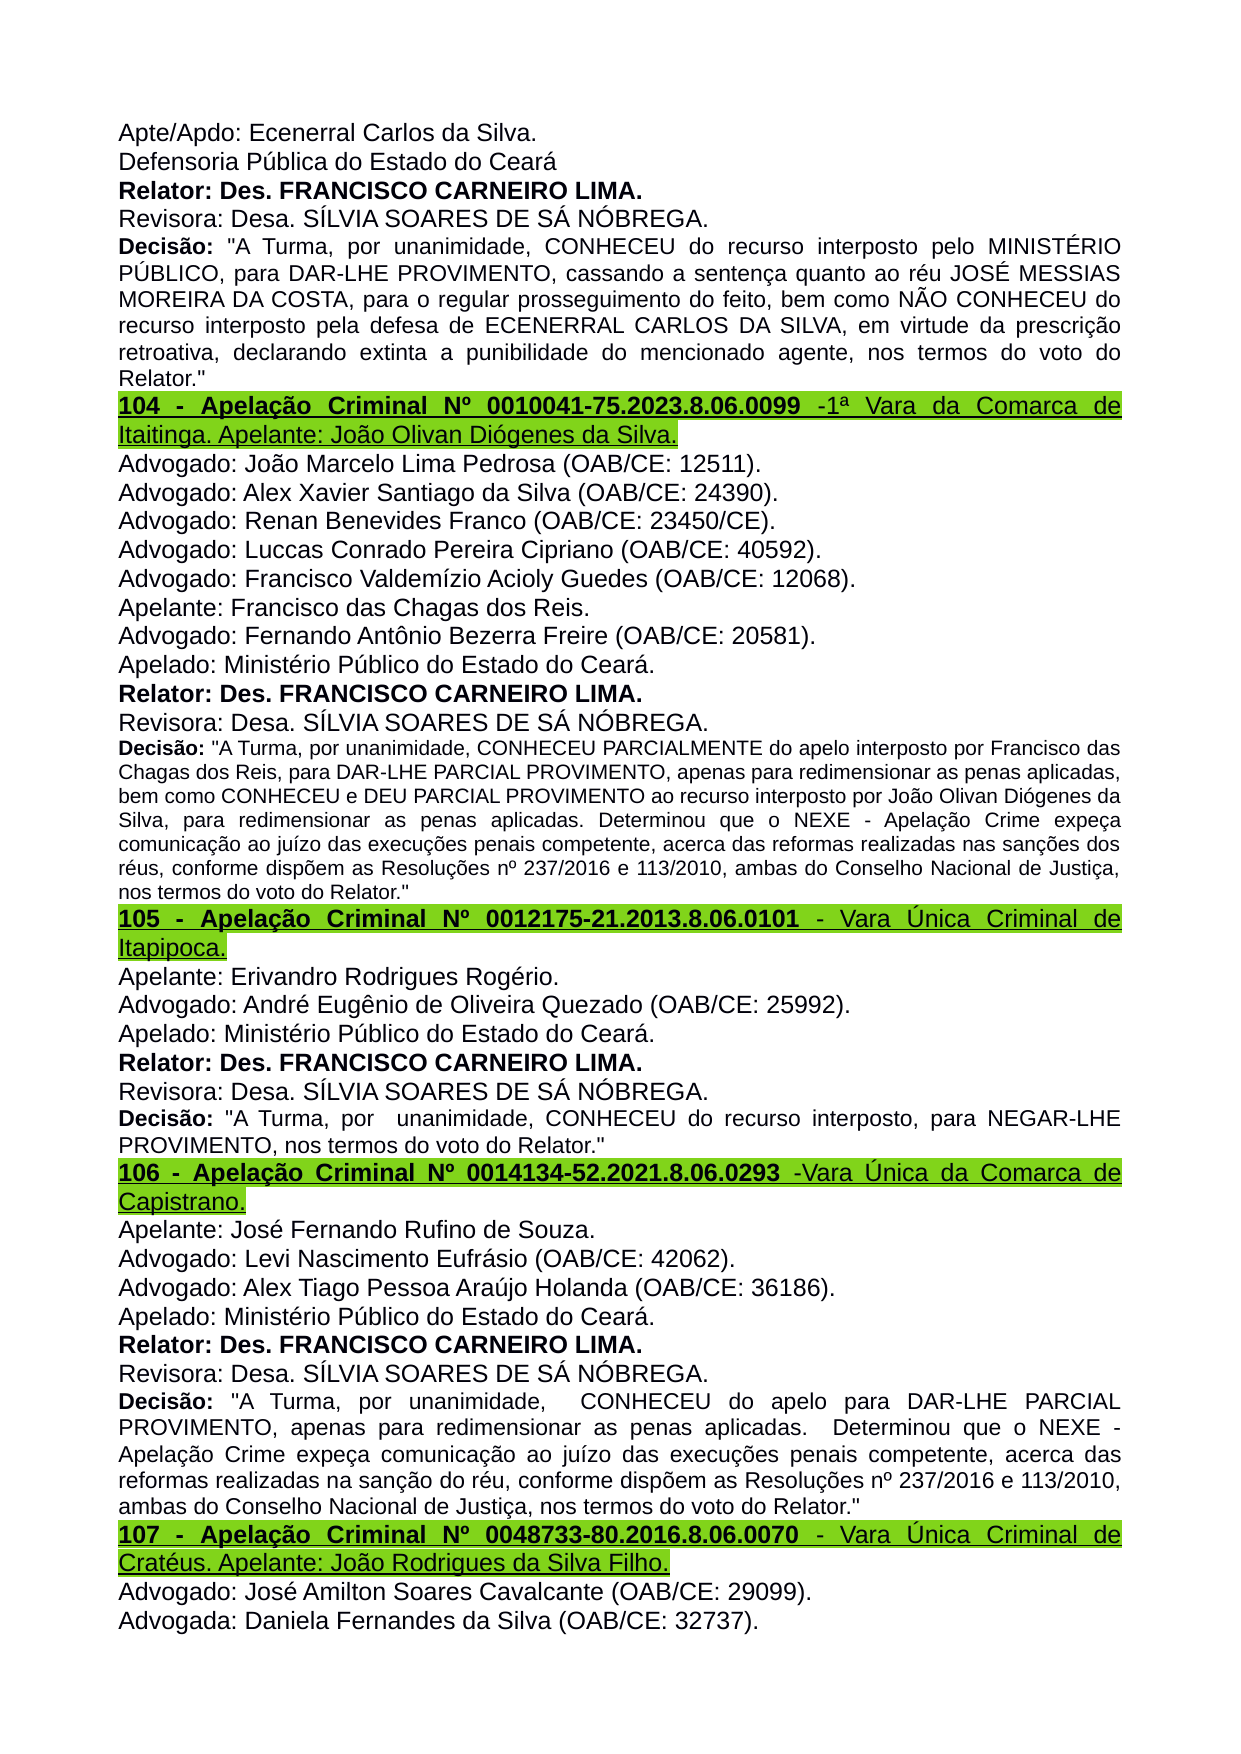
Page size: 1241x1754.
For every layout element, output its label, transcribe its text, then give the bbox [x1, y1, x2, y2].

text Advogado: Levi Nascimento Eufrásio (OAB/CE: 42062). [118, 1244, 1122, 1273]
text Revisora: Desa. SÍLVIA SOARES DE SÁ NÓBREGA. [118, 204, 1122, 233]
text 104 - Apelação Criminal Nº 0010041-75.2023.8.06.0099 -1ª Vara da Comarca de [118, 391, 1122, 416]
text Advogado: Fernando Antônio Bezerra Freire (OAB/CE: 20581). [118, 621, 1122, 650]
text Revisora: Desa. SÍLVIA SOARES DE SÁ NÓBREGA. [118, 1076, 1122, 1105]
text Advogado: Luccas Conrado Pereira Cipriano (OAB/CE: 40592). [118, 535, 1122, 564]
text Advogado: Renan Benevides Franco (OAB/CE: 23450/CE). [118, 506, 1122, 535]
text Decisão: "A Turma, por unanimidade, CONHECEU do apelo para DAR-LHE PARCIAL PROVIMENTO, apenas para redimensionar as penas aplicadas. Determinou que o NEXE - Apelação Crime expeça comunicação ao juízo das execuções penais competente, acerca das reformas realizadas na sanção do réu, conforme dispõem as Resoluções nº 237/2016 e 113/2010, ambas do Conselho Nacional de Justiça, nos termos do voto do Relator." [118, 1388, 1122, 1520]
text Advogado: Alex Xavier Santiago da Silva (OAB/CE: 24390). [118, 477, 1122, 506]
text Revisora: Desa. SÍLVIA SOARES DE SÁ NÓBREGA. [118, 1359, 1122, 1388]
text Itapipoca. [118, 930, 1122, 961]
text Advogado: Francisco Valdemízio Acioly Guedes (OAB/CE: 12068). [118, 564, 1122, 592]
text Decisão: "A Turma, por unanimidade, CONHECEU PARCIALMENTE do apelo interposto por Francisco das Chagas dos Reis, para DAR-LHE PARCIAL PROVIMENTO, apenas para redimensionar as penas aplicadas, bem como CONHECEU e DEU PARCIAL PROVIMENTO ao recurso interposto por João Olivan Diógenes da Silva, para redimensionar as penas aplicadas. Determinou que o NEXE - Apelação Crime expeça comunicação ao juízo das execuções penais competente, acerca das reformas realizadas nas sanções dos réus, conforme dispõem as Resoluções nº 237/2016 e 113/2010, ambas do Conselho Nacional de Justiça, nos termos do voto do Relator." [118, 736, 1122, 904]
text Advogado: Alex Tiago Pessoa Araújo Holanda (OAB/CE: 36186). [118, 1273, 1122, 1302]
text Apelado: Ministério Público do Estado do Ceará. [118, 650, 1122, 679]
text 107 - Apelação Criminal Nº 0048733-80.2016.8.06.0070 - Vara Única Criminal de [118, 1520, 1122, 1545]
text Advogado: André Eugênio de Oliveira Quezado (OAB/CE: 25992). [118, 990, 1122, 1019]
text Apelado: Ministério Público do Estado do Ceará. [118, 1302, 1122, 1330]
text Advogado: João Marcelo Lima Pedrosa (OAB/CE: 12511). [118, 449, 1122, 477]
text Cratéus. Apelante: João Rodrigues da Silva Filho. [118, 1546, 1122, 1577]
text Advogada: Daniela Fernandes da Silva (OAB/CE: 32737). [118, 1606, 1122, 1635]
text Apte/Apdo: Ecenerral Carlos da Silva. [118, 118, 1122, 147]
text Decisão: "A Turma, por unanimidade, CONHECEU do recurso interposto pelo MINISTÉRIO PÚBLICO, para DAR-LHE PROVIMENTO, cassando a sentença quanto ao réu JOSÉ MESSIAS MOREIRA DA COSTA, para o regular prosseguimento do feito, bem como NÃO CONHECEU do recurso interposto pela defesa de ECENERRAL CARLOS DA SILVA, em virtude da prescrição retroativa, declarando extinta a punibilidade do mencionado agente, nos termos do voto do Relator." [118, 233, 1122, 391]
text Apelado: Ministério Público do Estado do Ceará. [118, 1019, 1122, 1048]
text Apelante: Francisco das Chagas dos Reis. [118, 592, 1122, 621]
text Capistrano. [118, 1184, 1122, 1215]
text Itaitinga. Apelante: João Olivan Diógenes da Silva. [118, 418, 1122, 449]
text Relator: Des. FRANCISCO CARNEIRO LIMA. [118, 176, 1122, 204]
text Apelante: Erivandro Rodrigues Rogério. [118, 961, 1122, 990]
text Defensoria Pública do Estado do Ceará [118, 147, 1122, 176]
text Revisora: Desa. SÍLVIA SOARES DE SÁ NÓBREGA. [118, 707, 1122, 736]
text Relator: Des. FRANCISCO CARNEIRO LIMA. [118, 1048, 1122, 1076]
text 105 - Apelação Criminal Nº 0012175-21.2013.8.06.0101 - Vara Única Criminal de [118, 904, 1122, 929]
text 106 - Apelação Criminal Nº 0014134-52.2021.8.06.0293 -Vara Única da Comarca de [118, 1158, 1122, 1183]
text Relator: Des. FRANCISCO CARNEIRO LIMA. [118, 679, 1122, 707]
text Decisão: "A Turma, por unanimidade, CONHECEU do recurso interposto, para NEGAR-LHE PROVIMENTO, nos termos do voto do Relator." [118, 1105, 1122, 1158]
text Advogado: José Amilton Soares Cavalcante (OAB/CE: 29099). [118, 1577, 1122, 1606]
text Apelante: José Fernando Rufino de Souza. [118, 1215, 1122, 1244]
text Relator: Des. FRANCISCO CARNEIRO LIMA. [118, 1330, 1122, 1359]
